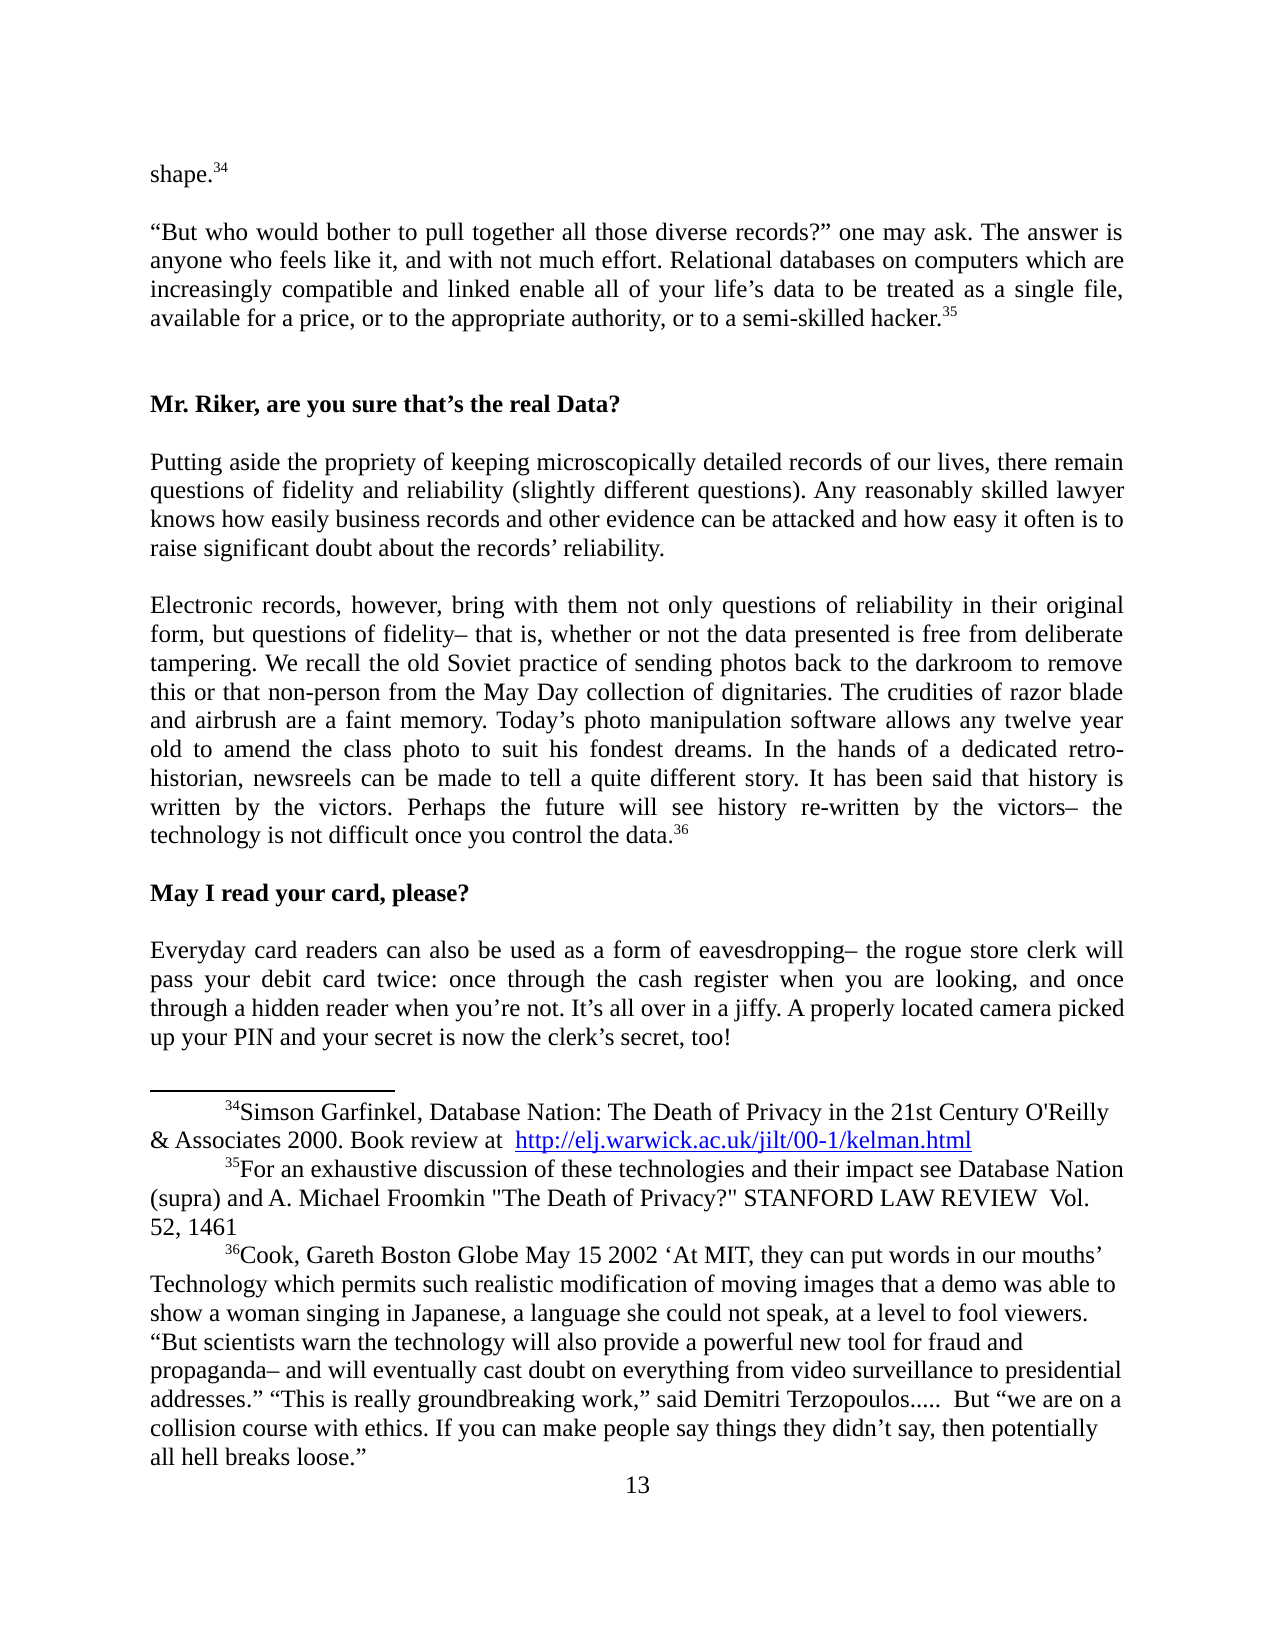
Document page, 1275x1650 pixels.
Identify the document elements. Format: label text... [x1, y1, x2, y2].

text Cook, Gareth Boston Globe May 15 2002 ‘At MIT, they can put words in our mouths’ Technology which permits such realistic modification of moving images that a demo was able to show a woman singing in Japanese, a language she could not speak, at a level to fool viewers. “But scientists warn the technology will also provide a powerful new tool for fraud and propaganda– and will eventually cast doubt on everything from video surveillance to presidential addresses.” “This is really groundbreaking work,” said Demitri Terzopoulos..... But “we are on a collision course with ethics. If you can make people say things they didn’t say, then potentially all hell breaks loose.” [150, 1241, 1125, 1471]
text Electronic records, however, bring with them not only questions of reliability in their original form, but questions of fidelity– that is, whether or not the data presented is free from deliberate tampering. We recall the old Soviet practice of sending photos back to the darkroom to remove this or that non-person from the May Day collection of dignitaries. The crudities of razor blade and airbrush are a faint memory. Today’s photo manipulation software allows any twelve year old to amend the class photo to suit his fondest dreams. In the hands of a dedicated retro-historian, newsreels can be made to tell a quite different story. It has been said that history is written by the victors. Perhaps the future will see history re-written by the victors– the technology is not difficult once you control the data. [150, 591, 1125, 849]
text “But who would bother to pull together all those diverse records?” one may ask. The answer is anyone who feels like it, and with not much effort. Relational databases on computers which are increasingly compatible and linked enable all of your life’s data to be treated as a single file, available for a price, or to the appropriate authority, or to a semi-skilled hacker. [150, 217, 1125, 332]
text Putting aside the propriety of keeping microscopically detailed records of our lives, there remain questions of fidelity and reliability (slightly different questions). Any reasonably skilled lawyer knows how easily business records and other evidence can be attacked and how easy it often is to raise significant doubt about the records’ reliability. [150, 447, 1125, 562]
text May I read your card, please? [150, 878, 1125, 907]
text Everyday card readers can also be used as a form of eavesdropping– the rogue store clerk will pass your debit card twice: once through the cash register when you are looking, and once through a hidden reader when you’re not. It’s all over in a jiffy. A properly located camera picked up your PIN and your secret is now the clerk’s secret, too! [150, 936, 1125, 1051]
text Mr. Riker, are you sure that’s the real Data? [150, 389, 1125, 418]
text Simson Garfinkel, Database Nation: The Death of Privacy in the 21st Century O'Reilly & Associates 2000. Book review at http://elj.warwick.ac.uk/jilt/00-1/kelman.html [150, 1097, 1125, 1154]
text For an exhaustive discussion of these technologies and their impact see Database Nation (supra) and A. Michael Froomkin "The Death of Privacy?" STANFORD LAW REVIEW Vol. 52, 1461 [150, 1154, 1125, 1241]
text One group of technologies which has not captured the public imagination, yet which is hugely invasive, involves the collection, storage and retrieval of personal data. Although nobody set out to lay bare your entire life, your birth records, school records, tax records, driving records and a host of other ‘public’ records are carefully maintained and available for analysis. Add to those all of your credit card purchases, health records, insurance records, library borrowings and tennis club memberships and a fairly complete profile takes shape. To that can be added your toll-road usage, liquor purchases, long-distance phone calls.......... a stunningly detailed biography takes shape. [150, 159, 1125, 188]
